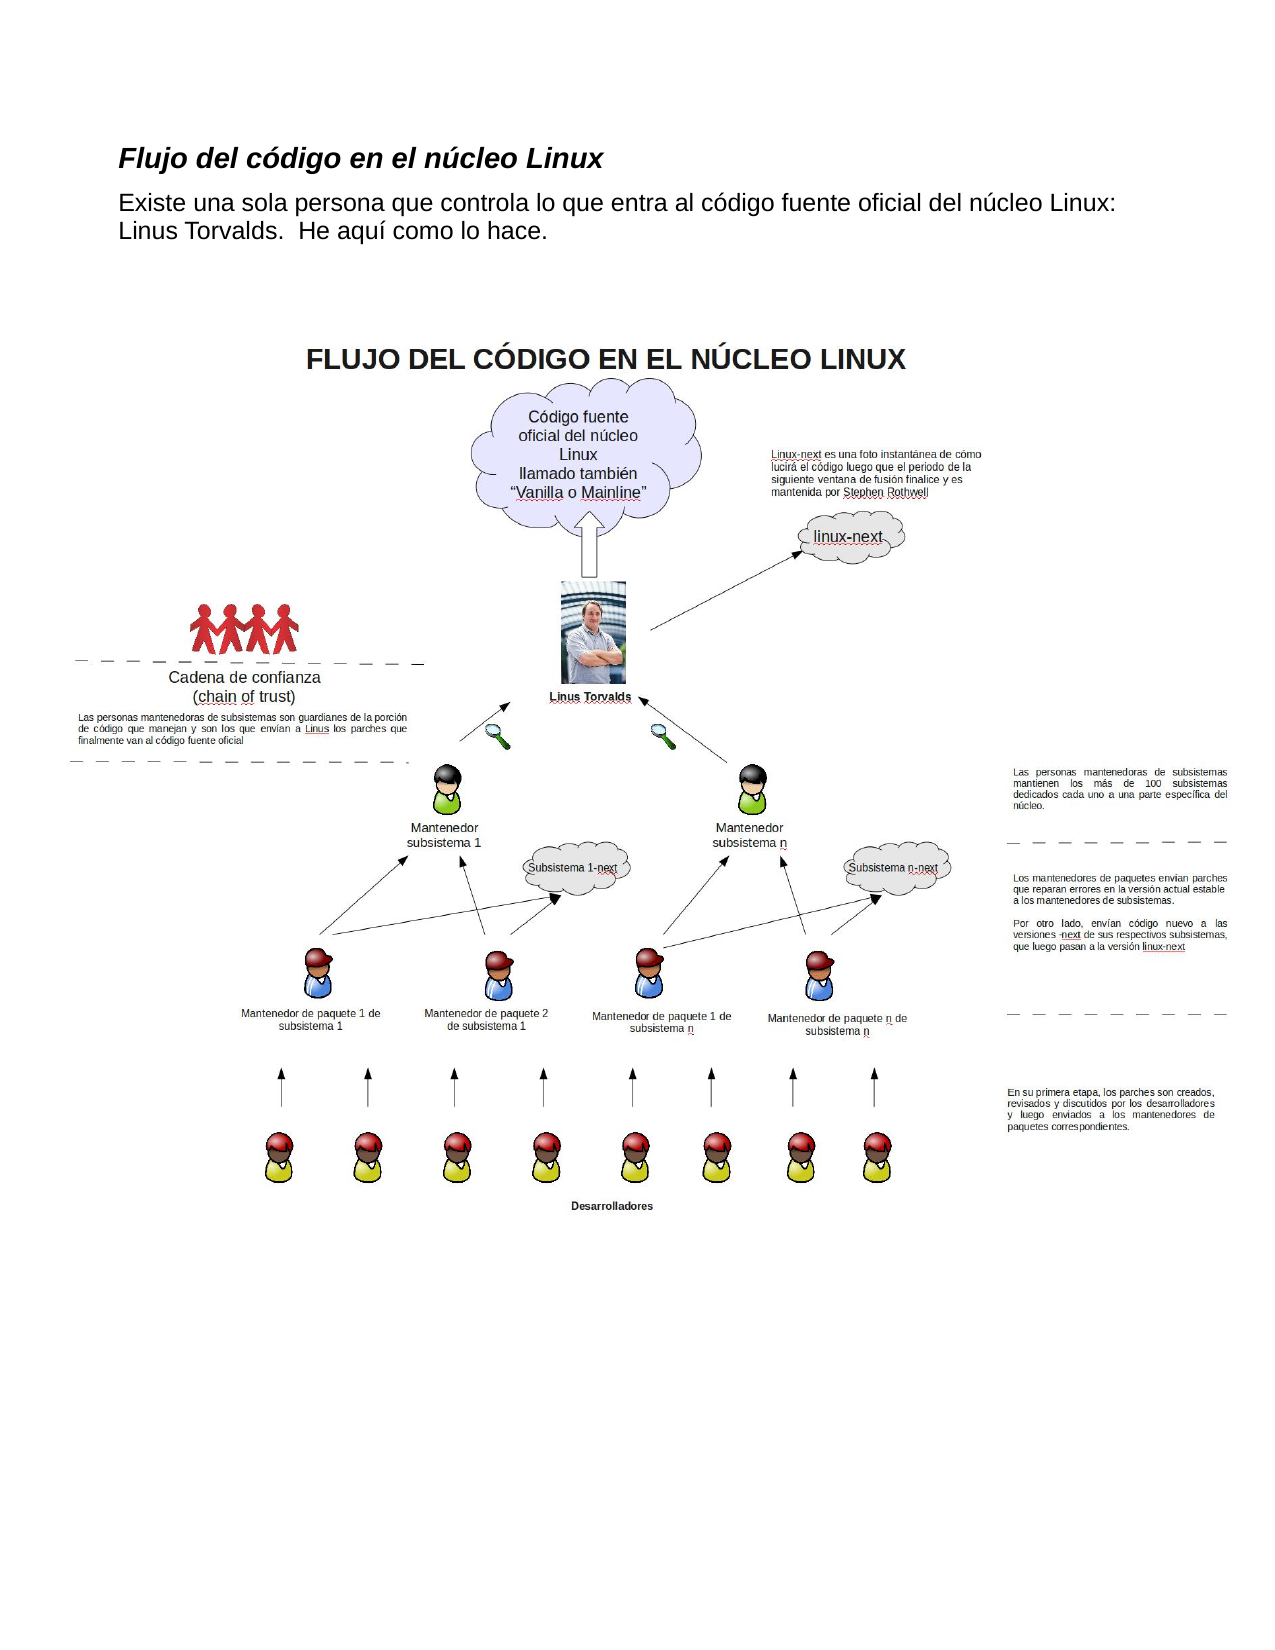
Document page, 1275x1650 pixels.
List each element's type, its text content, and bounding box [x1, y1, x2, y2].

text Existe una sola persona que controla lo que entra al código fuente oficial del núcleo Linux: Linus Torvalds. He aquí como lo hace. [118, 188, 1157, 245]
picture [1, 312, 1274, 1244]
subtitle Flujo del código en el núcleo Linux [118, 142, 1157, 175]
